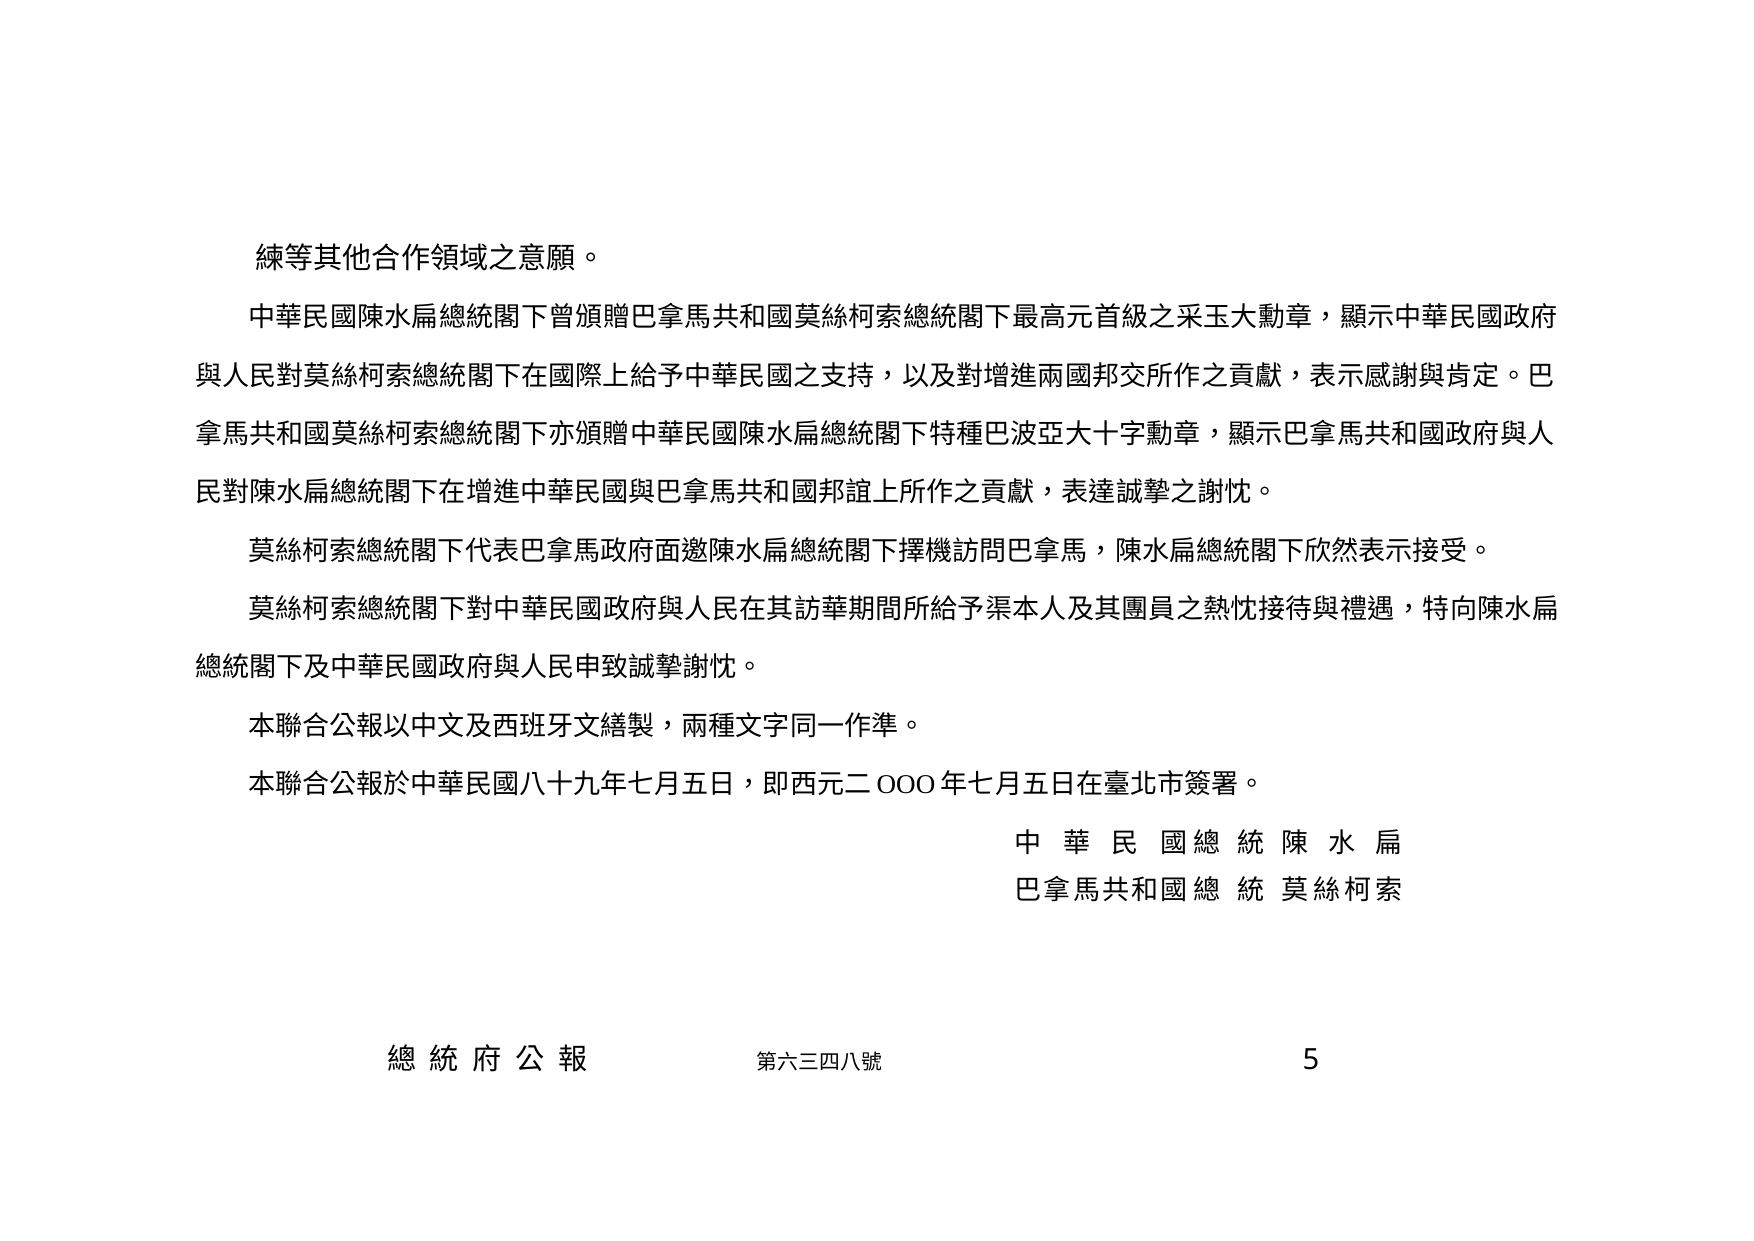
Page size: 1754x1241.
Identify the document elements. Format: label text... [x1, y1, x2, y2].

table_cell 莫絲柯索 [1267, 861, 1406, 909]
table_cell 巴拿馬共和國 [1012, 861, 1190, 909]
table_header 陳水扁 [1267, 818, 1406, 861]
text 本聯合公報於中華民國八十九年七月五日，即西元二ΟΟΟ年七月五日在臺北市簽署。 [195, 747, 1559, 805]
table_header 中華民國 [1012, 818, 1190, 861]
list 練等其他合作領域之意願。 [195, 222, 1559, 280]
table_header 總統 [1190, 818, 1267, 861]
text 莫絲柯索總統閣下對中華民國政府與人民在其訪華期間所給予渠本人及其團員之熱忱接待與禮遇，特向陳水扁總統閣下及中華民國政府與人民申致誠摯謝忱。 [195, 572, 1559, 688]
table_cell 總統 [1190, 861, 1267, 909]
text 中華民國陳水扁總統閣下曾頒贈巴拿馬共和國莫絲柯索總統閣下最高元首級之采玉大勳章，顯示中華民國政府與人民對莫絲柯索總統閣下在國際上給予中華民國之支持，以及對增進兩國邦交所作之貢獻，表示感謝與肯定。巴拿馬共和國莫絲柯索總統閣下亦頒贈中華民國陳水扁總統閣下特種巴波亞大十字勳章，顯示巴拿馬共和國政府與人民對陳水扁總統閣下在增進中華民國與巴拿馬共和國邦誼上所作之貢獻，表達誠摯之謝忱。 [195, 280, 1559, 513]
text 本聯合公報以中文及西班牙文繕製，兩種文字同一作準。 [195, 688, 1559, 747]
text 莫絲柯索總統閣下代表巴拿馬政府面邀陳水扁總統閣下擇機訪問巴拿馬，陳水扁總統閣下欣然表示接受。 [195, 513, 1559, 572]
